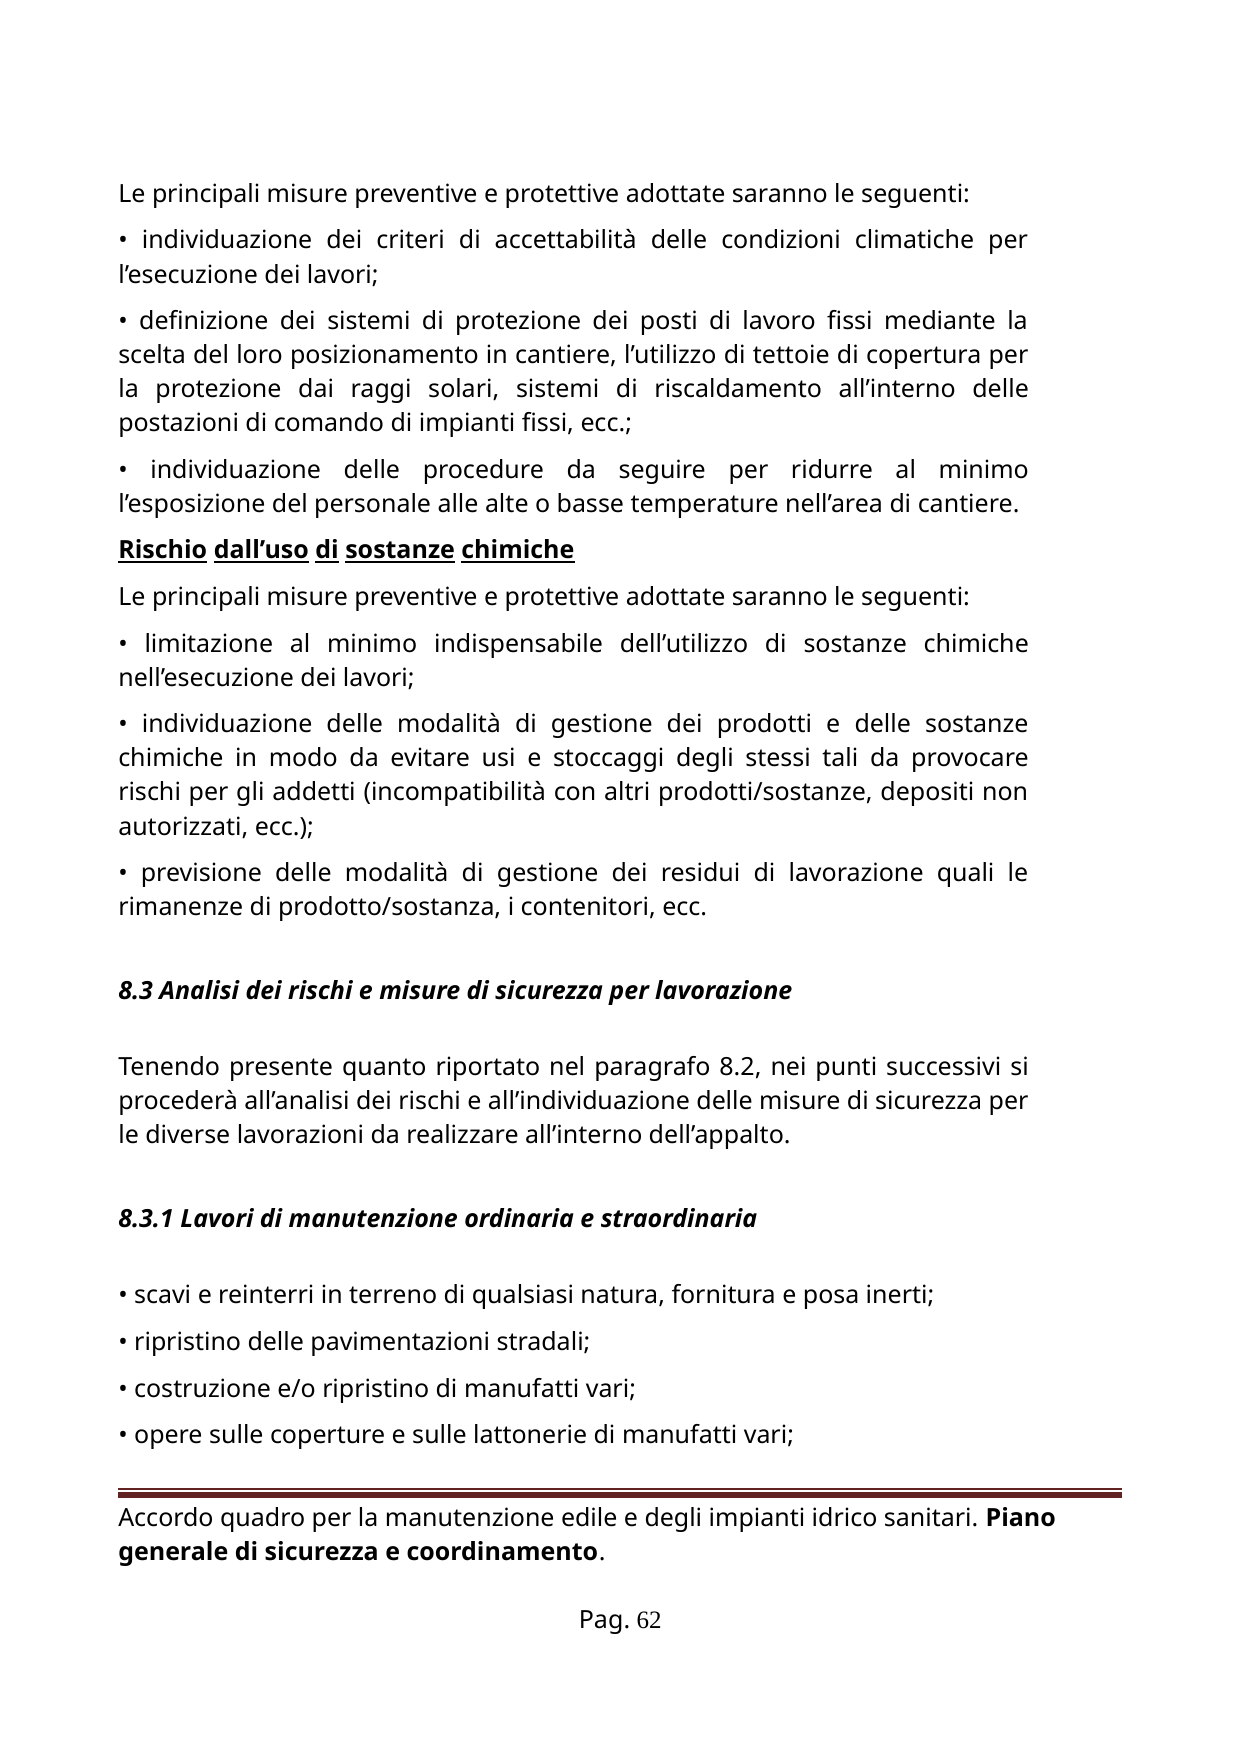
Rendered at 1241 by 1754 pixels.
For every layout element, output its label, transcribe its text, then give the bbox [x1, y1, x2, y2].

text • individuazione delle modalità di gestione dei prodotti e delle sostanze chimiche in modo da evitare usi e stoccaggi degli stessi tali da provocare rischi per gli addetti (incompatibilità con altri prodotti/sostanze, depositi non autorizzati, ecc.); [118, 706, 1029, 842]
text Le principali misure preventive e protettive adottate saranno le seguenti: [118, 176, 1029, 210]
subtitle 8.3 Analisi dei rischi e misure di sicurezza per lavorazione [118, 973, 1122, 1007]
text • opere sulle coperture e sulle lattonerie di manufatti vari; [118, 1417, 1029, 1451]
text • limitazione al minimo indispensabile dell’utilizzo di sostanze chimiche nell’esecuzione dei lavori; [118, 625, 1029, 693]
subtitle 8.3.1 Lavori di manutenzione ordinaria e straordinaria [118, 1201, 1122, 1235]
text Le principali misure preventive e protettive adottate saranno le seguenti: [118, 579, 1029, 613]
text • scavi e reinterri in terreno di qualsiasi natura, fornitura e posa inerti; [118, 1277, 1029, 1311]
text • ripristino delle pavimentazioni stradali; [118, 1324, 1029, 1358]
text • individuazione delle procedure da seguire per ridurre al minimo l’esposizione del personale alle alte o basse temperature nell’area di cantiere. [118, 452, 1029, 520]
text Tenendo presente quanto riportato nel paragrafo 8.2, nei punti successivi si procederà all’analisi dei rischi e all’individuazione delle misure di sicurezza per le diverse lavorazioni da realizzare all’interno dell’appalto. [118, 1049, 1029, 1151]
text • definizione dei sistemi di protezione dei posti di lavoro fissi mediante la scelta del loro posizionamento in cantiere, l’utilizzo di tettoie di copertura per la protezione dai raggi solari, sistemi di riscaldamento all’interno delle postazioni di comando di impianti fissi, ecc.; [118, 303, 1029, 439]
text Rischio dall’uso di sostanze chimiche [118, 532, 1029, 566]
text • individuazione dei criteri di accettabilità delle condizioni climatiche per l’esecuzione dei lavori; [118, 222, 1029, 290]
text • costruzione e/o ripristino di manufatti vari; [118, 1370, 1029, 1404]
text • previsione delle modalità di gestione dei residui di lavorazione quali le rimanenze di prodotto/sostanza, i contenitori, ecc. [118, 855, 1029, 923]
